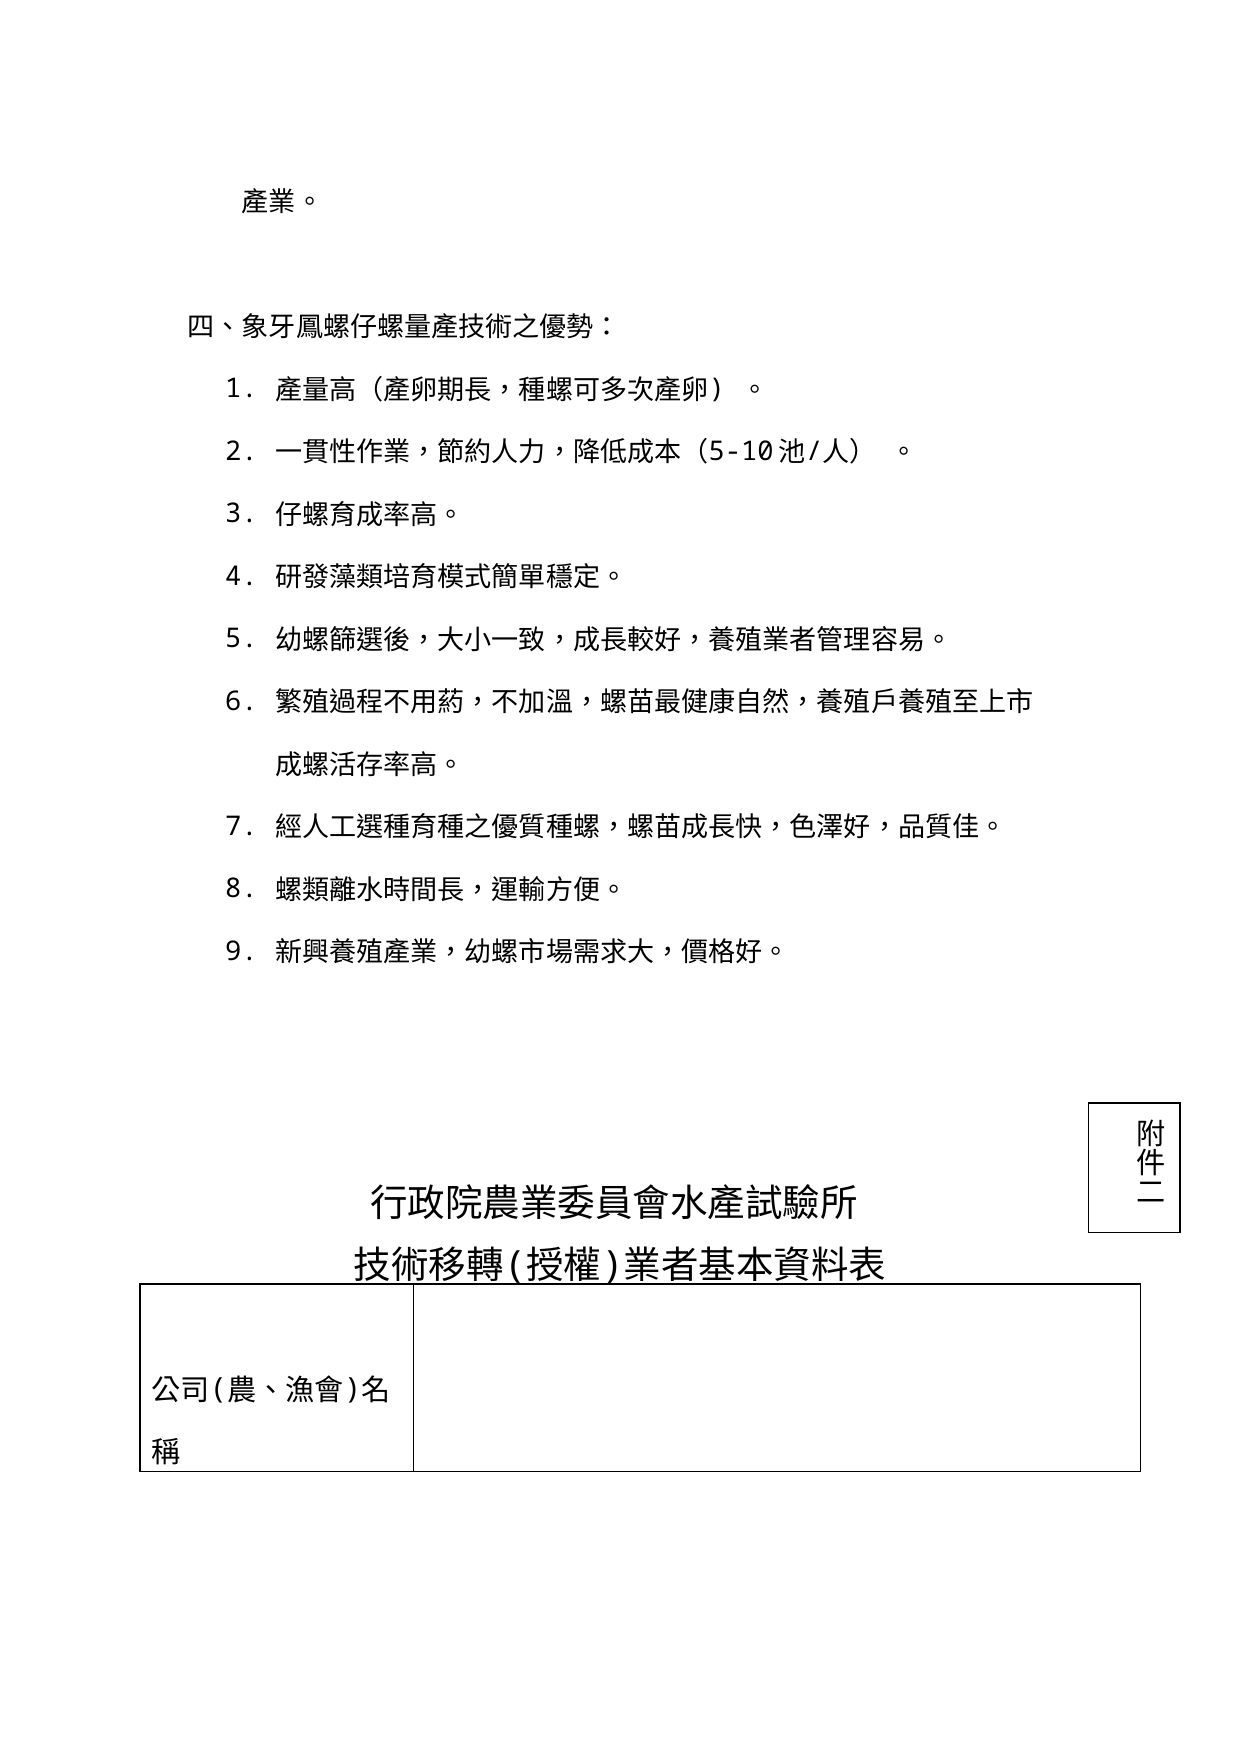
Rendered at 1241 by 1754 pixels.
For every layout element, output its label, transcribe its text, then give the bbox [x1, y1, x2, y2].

list 產量高（產卵期長，種螺可多次產卵) 。 [225, 346, 1053, 408]
text 產業。 [187, 158, 1053, 221]
text 四、象牙鳳螺仔螺量產技術之優勢： [187, 283, 1053, 346]
table_header [414, 1285, 1140, 1471]
list 仔螺育成率高。 [225, 471, 1053, 533]
list 螺類離水時間長，運輸方便。 [225, 846, 1053, 908]
text [1089, 1104, 1179, 1232]
list 新興養殖產業，幼螺市場需求大，價格好。 [225, 908, 1053, 971]
list 研發藻類培育模式簡單穩定。 [225, 533, 1053, 596]
text 技術移轉(授權)業者基本資料表 [187, 1221, 1052, 1283]
list 經人工選種育種之優質種螺，螺苗成長快，色澤好，品質佳。 [225, 783, 1053, 846]
list 繁殖過程不用葯，不加溫，螺苗最健康自然，養殖戶養殖至上市成螺活存率高。 [225, 658, 1053, 783]
list 一貫性作業，節約人力，降低成本（5-10池/人） 。 [225, 408, 1053, 471]
table_header 公司(農、漁會)名稱 [141, 1285, 413, 1471]
text 行政院農業委員會水產試驗所 [187, 1158, 1040, 1221]
list 幼螺篩選後，大小一致，成長較好，養殖業者管理容易。 [225, 596, 1053, 658]
text 附件二 [1129, 1118, 1172, 1217]
